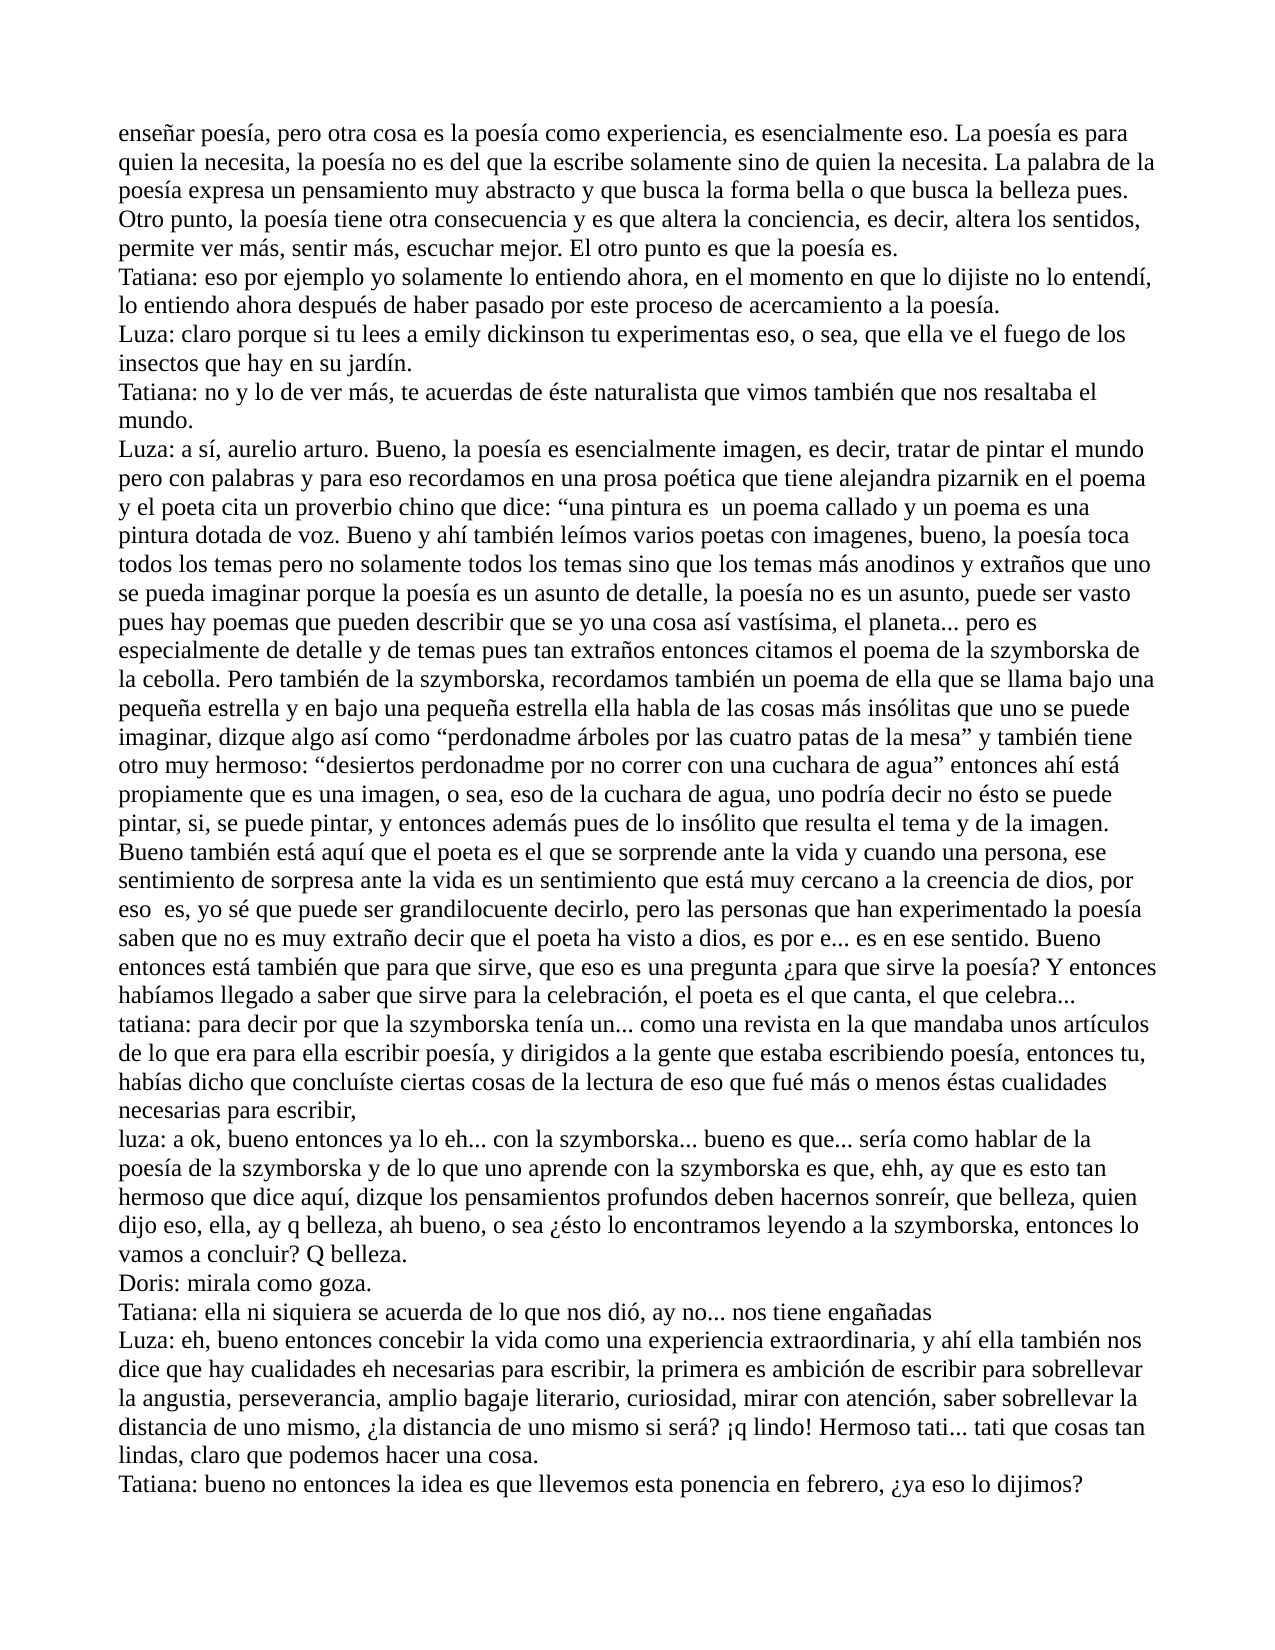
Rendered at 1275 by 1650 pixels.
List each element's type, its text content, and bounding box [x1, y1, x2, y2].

text Tatiana: no y lo de ver más, te acuerdas de éste naturalista que vimos también que nos resaltaba el mundo. [118, 377, 1157, 434]
text Luza: a sí, aurelio arturo. Bueno, la poesía es esencialmente imagen, es decir, tratar de pintar el mundo pero con palabras y para eso recordamos en una prosa poética que tiene alejandra pizarnik en el poema y el poeta cita un proverbio chino que dice: “una pintura es un poema callado y un poema es una pintura dotada de voz. Bueno y ahí también leímos varios poetas con imagenes, bueno, la poesía toca todos los temas pero no solamente todos los temas sino que los temas más anodinos y extraños que uno se pueda imaginar porque la poesía es un asunto de detalle, la poesía no es un asunto, puede ser vasto pues hay poemas que pueden describir que se yo una cosa así vastísima, el planeta... pero es especialmente de detalle y de temas pues tan extraños entonces citamos el poema de la szymborska de la cebolla. Pero también de la szymborska, recordamos también un poema de ella que se llama bajo una pequeña estrella y en bajo una pequeña estrella ella habla de las cosas más insólitas que uno se puede imaginar, dizque algo así como “perdonadme árboles por las cuatro patas de la mesa” y también tiene otro muy hermoso: “desiertos perdonadme por no correr con una cuchara de agua” entonces ahí está propiamente que es una imagen, o sea, eso de la cuchara de agua, uno podría decir no ésto se puede pintar, si, se puede pintar, y entonces además pues de lo insólito que resulta el tema y de la imagen. Bueno también está aquí que el poeta es el que se sorprende ante la vida y cuando una persona, ese sentimiento de sorpresa ante la vida es un sentimiento que está muy cercano a la creencia de dios, por eso es, yo sé que puede ser grandilocuente decirlo, pero las personas que han experimentado la poesía saben que no es muy extraño decir que el poeta ha visto a dios, es por e... es en ese sentido. Bueno entonces está también que para que sirve, que eso es una pregunta ¿para que sirve la poesía? Y entonces habíamos llegado a saber que sirve para la celebración, el poeta es el que canta, el que celebra... [118, 434, 1157, 1009]
text tatiana: para decir por que la szymborska tenía un... como una revista en la que mandaba unos artículos de lo que era para ella escribir poesía, y dirigidos a la gente que estaba escribiendo poesía, entonces tu, habías dicho que concluíste ciertas cosas de la lectura de eso que fué más o menos éstas cualidades necesarias para escribir, [118, 1009, 1157, 1124]
text Tatiana: eso por ejemplo yo solamente lo entiendo ahora, en el momento en que lo dijiste no lo entendí, lo entiendo ahora después de haber pasado por este proceso de acercamiento a la poesía. [118, 262, 1157, 319]
text Luza: claro porque si tu lees a emily dickinson tu experimentas eso, o sea, que ella ve el fuego de los insectos que hay en su jardín. [118, 319, 1157, 377]
text enseñar poesía, pero otra cosa es la poesía como experiencia, es esencialmente eso. La poesía es para quien la necesita, la poesía no es del que la escribe solamente sino de quien la necesita. La palabra de la poesía expresa un pensamiento muy abstracto y que busca la forma bella o que busca la belleza pues. Otro punto, la poesía tiene otra consecuencia y es que altera la conciencia, es decir, altera los sentidos, permite ver más, sentir más, escuchar mejor. El otro punto es que la poesía es. [118, 118, 1157, 262]
text Doris: mirala como goza. [118, 1268, 1157, 1297]
text Luza: eh, bueno entonces concebir la vida como una experiencia extraordinaria, y ahí ella también nos dice que hay cualidades eh necesarias para escribir, la primera es ambición de escribir para sobrellevar la angustia, perseverancia, amplio bagaje literario, curiosidad, mirar con atención, saber sobrellevar la distancia de uno mismo, ¿la distancia de uno mismo si será? ¡q lindo! Hermoso tati... tati que cosas tan lindas, claro que podemos hacer una cosa. [118, 1326, 1157, 1469]
text luza: a ok, bueno entonces ya lo eh... con la szymborska... bueno es que... sería como hablar de la poesía de la szymborska y de lo que uno aprende con la szymborska es que, ehh, ay que es esto tan hermoso que dice aquí, dizque los pensamientos profundos deben hacernos sonreír, que belleza, quien dijo eso, ella, ay q belleza, ah bueno, o sea ¿ésto lo encontramos leyendo a la szymborska, entonces lo vamos a concluir? Q belleza. [118, 1124, 1157, 1268]
text Tatiana: ella ni siquiera se acuerda de lo que nos dió, ay no... nos tiene engañadas [118, 1297, 1157, 1326]
text Tatiana: bueno no entonces la idea es que llevemos esta ponencia en febrero, ¿ya eso lo dijimos? [118, 1469, 1157, 1498]
